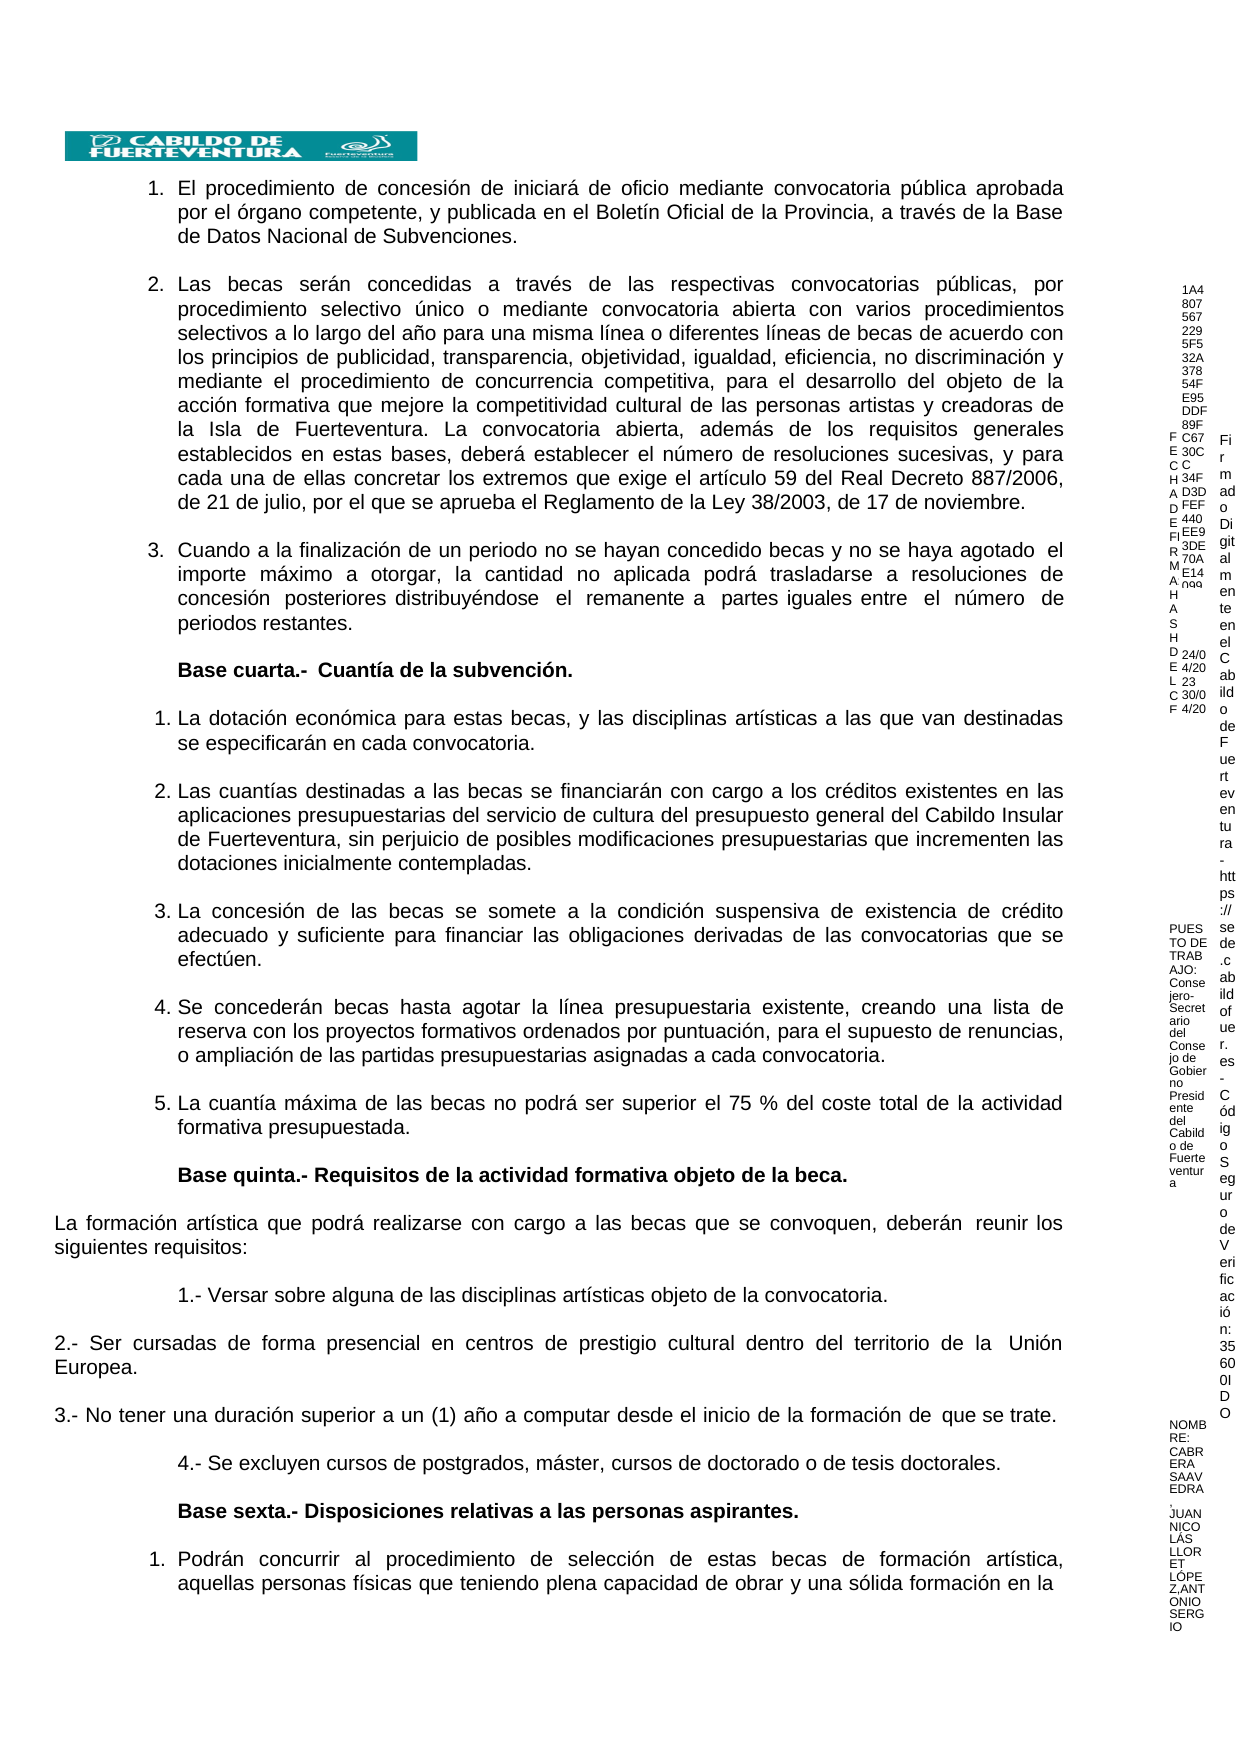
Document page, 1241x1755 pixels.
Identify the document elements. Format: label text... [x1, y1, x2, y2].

subtitle [1179, 648, 1209, 715]
text 30/04/2023 [1182, 689, 1209, 715]
list 34FD3DFEF440EE93DE70AE140996B1C6668F08F5 [1182, 472, 1209, 587]
text 24/04/2023 [1182, 649, 1209, 689]
text La formación artística que podrá realizarse con cargo a las becas que se convoquen, deberán reunir los siguientes requisitos: [54, 1211, 1064, 1259]
text 3.- No tener una duración superior a un (1) año a computar desde el inicio de la formación de que se trate. [54, 1403, 1064, 1427]
list El procedimiento de concesión de iniciará de oficio mediante convocatoria pública aprobada por el órgano competente, y publicada en el Boletín Oficial de la Provincia, a través de la Base de Datos Nacional de Subvenciones. [147, 176, 1064, 248]
subtitle Base cuarta.- Cuantía de la subvención. [177, 658, 1167, 682]
list Las becas serán concedidas a través de las respectivas convocatorias públicas, por procedimiento selectivo único o mediante convocatoria abierta con varios procedimientos selectivos a lo largo del año para una misma línea o diferentes líneas de becas de acuerdo con los principios de publicidad, transparencia, objetividad, igualdad, eficiencia, no discriminación y mediante el procedimiento de concurrencia competitiva, para el desarrollo del objeto de la acción formativa que mejore la competitividad cultural de las personas artistas y creadoras de la Isla de Fuerteventura. La convocatoria abierta, además de los requisitos generales establecidos en estas bases, deberá establecer el número de resoluciones sucesivas, y para cada una de ellas concretar los extremos que exige el artículo 59 del Real Decreto 887/2006, de 21 de julio, por el que se aprueba el Reglamento de la Ley 38/2003, de 17 de noviembre. [147, 272, 1064, 514]
text 1.- Versar sobre alguna de las disciplinas artísticas objeto de la convocatoria. [177, 1283, 1217, 1307]
list Cuando a la finalización de un periodo no se hayan concedido becas y no se haya agotado el importe máximo a otorgar, la cantidad no aplicada podrá trasladarse a resoluciones de concesión posteriores distribuyéndose el remanente a partes iguales entre el número de periodos restantes. [147, 538, 1064, 634]
list Las cuantías destinadas a las becas se financiarán con cargo a los créditos existentes en las aplicaciones presupuestarias del servicio de cultura del presupuesto general del Cabildo Insular de Fuerteventura, sin perjuicio de posibles modificaciones presupuestarias que incrementen las dotaciones inicialmente contempladas. [154, 778, 1064, 875]
subtitle Base sexta.- Disposiciones relativas a las personas aspirantes. [177, 1499, 1167, 1523]
subtitle Base quinta.- Requisitos de la actividad formativa objeto de la beca. [177, 1163, 1167, 1187]
list La dotación económica para estas becas, y las disciplinas artísticas a las que van destinadas se especificarán en cada convocatoria. [154, 706, 1064, 754]
text NOMBRE: [1169, 1419, 1209, 1446]
list PUESTO DE TRABAJO: [1169, 923, 1209, 977]
text [1167, 1418, 1209, 1652]
list Consejero-Secretario del Consejo de Gobierno Presidente del Cabildo de Fuerteventura [1169, 978, 1207, 1187]
text 4.- Se excluyen cursos de postgrados, máster, cursos de doctorado o de tesis doctorales. [177, 1451, 1167, 1475]
list FECHA DE FIRMA: HASH DEL CERTIFICADO: [1169, 429, 1184, 712]
list Firmado Digitalmente en el Cabildo de Fuerteventura - https://sede.cabildofuer.es - Código Seguro de Verificación: 35600IDOC2546B9FEC51F1554388 [1219, 432, 1236, 1418]
text CABRERA SAAVEDRA, JUAN NICOLÁS LLORET LÓPEZ,ANTONIO SERGIO [1169, 1446, 1207, 1634]
list La cuantía máxima de las becas no podrá ser superior el 75 % del coste total de la actividad formativa presupuestada. [154, 1091, 1064, 1139]
list Podrán concurrir al procedimiento de selección de estas becas de formación artística, aquellas personas físicas que teniendo plena capacidad de obrar y una sólida formación en la [148, 1547, 1064, 1595]
text 2.- Ser cursadas de forma presencial en centros de prestigio cultural dentro del territorio de la Unión Europea. [54, 1331, 1064, 1379]
list La concesión de las becas se somete a la condición suspensiva de existencia de crédito adecuado y suficiente para financiar las obligaciones derivadas de las convocatorias que se efectúen. [154, 899, 1064, 971]
picture [64, 131, 418, 161]
list 1A48075672295F532A37854FE95DDF89FC6730CC [1182, 284, 1209, 472]
list Se concederán becas hasta agotar la línea presupuestaria existente, creando una lista de reserva con los proyectos formativos ordenados por puntuación, para el supuesto de renuncias, o ampliación de las partidas presupuestarias asignadas a cada convocatoria. [154, 995, 1064, 1067]
